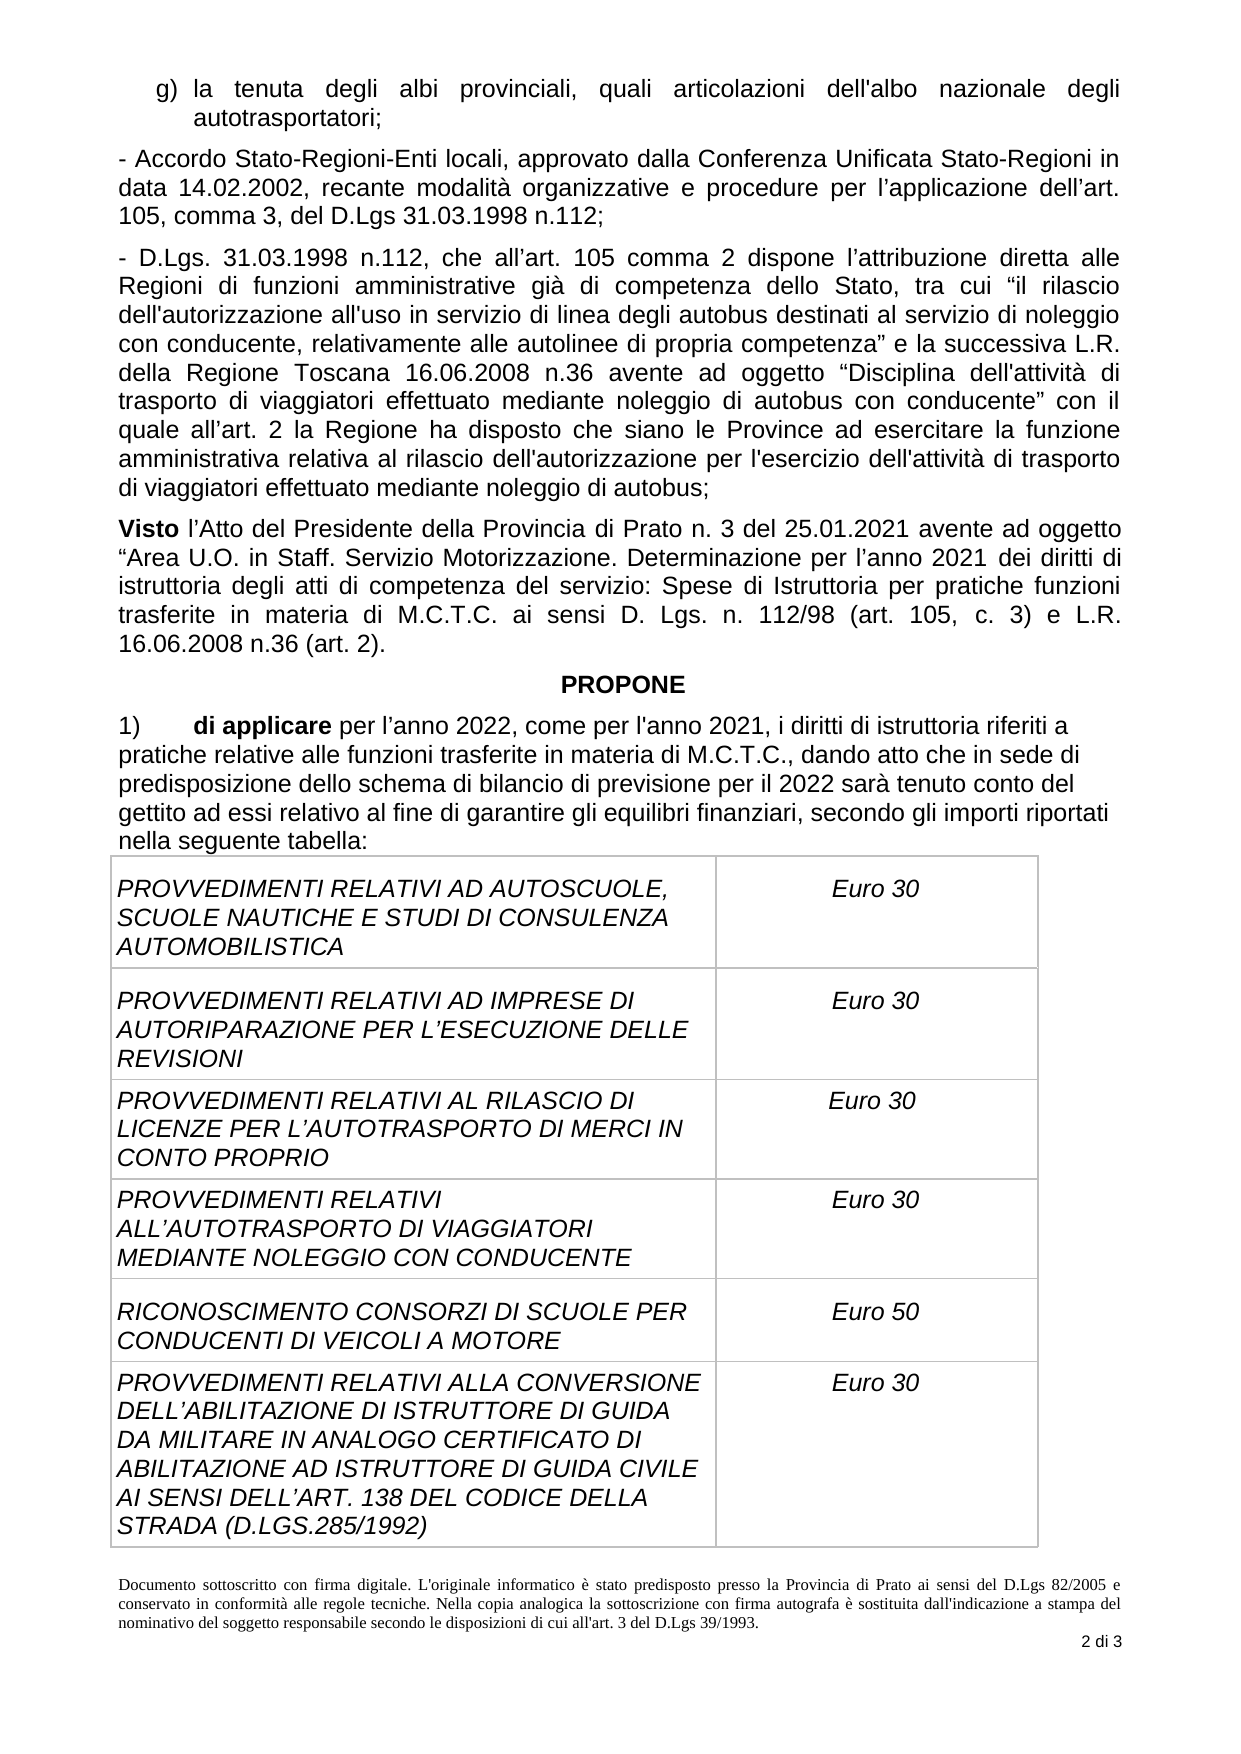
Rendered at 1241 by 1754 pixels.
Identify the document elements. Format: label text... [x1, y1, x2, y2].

text - D.Lgs. 31.03.1998 n.112, che all’art. 105 comma 2 dispone l’attribuzione diretta alle Regioni di funzioni amministrative già di competenza dello Stato, tra cui “il rilascio dell'autorizzazione all'uso in servizio di linea degli autobus destinati al servizio di noleggio con conducente, relativamente alle autolinee di propria competenza” e la successiva L.R. della Regione Toscana 16.06.2008 n.36 avente ad oggetto “Disciplina dell'attività di trasporto di viaggiatori effettuato mediante noleggio di autobus con conducente” con il quale all’art. 2 la Regione ha disposto che siano le Province ad esercitare la funzione amministrativa relativa al rilascio dell'autorizzazione per l'esercizio dell'attività di trasporto di viaggiatori effettuato mediante noleggio di autobus; [118, 243, 1122, 501]
list la tenuta degli albi provinciali, quali articolazioni dell'albo nazionale degli autotrasportatori; [156, 74, 1122, 131]
table_cell Euro 30 [717, 1180, 1037, 1278]
table_cell PROVVEDIMENTI RELATIVI AD IMPRESE DI AUTORIPARAZIONE PER L’ESECUZIONE DELLE REVISIONI [112, 969, 715, 1079]
table_cell PROVVEDIMENTI RELATIVI ALL’AUTOTRASPORTO DI VIAGGIATORI MEDIANTE NOLEGGIO CON CONDUCENTE [112, 1180, 715, 1278]
list di applicare per l’anno 2022, come per l'anno 2021, i diritti di istruttoria riferiti a pratiche relative alle funzioni trasferite in materia di M.C.T.C., dando atto che in sede di predisposizione dello schema di bilancio di previsione per il 2022 sarà tenuto conto del gettito ad essi relativo al fine di garantire gli equilibri finanziari, secondo gli importi riportati nella seguente tabella: [118, 711, 1128, 855]
text - Accordo Stato-Regioni-Enti locali, approvato dalla Conferenza Unificata Stato-Regioni in data 14.02.2002, recante modalità organizzative e procedure per l’applicazione dell’art. 105, comma 3, del D.Lgs 31.03.1998 n.112; [118, 144, 1122, 230]
table_cell Euro 50 [717, 1279, 1037, 1361]
table_cell RICONOSCIMENTO CONSORZI DI SCUOLE PER CONDUCENTI DI VEICOLI A MOTORE [112, 1279, 715, 1361]
text PROPONE [118, 670, 1128, 699]
table_cell provvedimenti relativi alla conversione dell’abilitazione di istruttore di guida da militare in analogo certificato di abilitazione ad istruttore di guida civile ai sensi dell’art. 138 del Codice della Strada (D.Lgs.285/1992) [112, 1362, 715, 1546]
table_cell Euro 30 [717, 1362, 1037, 1546]
table_header Euro 30 [717, 857, 1037, 967]
table_header PROVVEDIMENTI RELATIVI AD AUTOSCUOLE, SCUOLE NAUTICHE E STUDI DI CONSULENZA AUTOMOBILISTICA [112, 857, 715, 967]
text Visto l’Atto del Presidente della Provincia di Prato n. 3 del 25.01.2021 avente ad oggetto “Area U.O. in Staff. Servizio Motorizzazione. Determinazione per l’anno 2021 dei diritti di istruttoria degli atti di competenza del servizio: Spese di Istruttoria per pratiche funzioni trasferite in materia di M.C.T.C. ai sensi D. Lgs. n. 112/98 (art. 105, c. 3) e L.R. 16.06.2008 n.36 (art. 2). [118, 514, 1122, 658]
table_cell PROVVEDIMENTI RELATIVI AL RILASCIO DI LICENZE PER L’AUTOTRASPORTO DI MERCI IN CONTO PROPRIO [112, 1080, 715, 1178]
table_cell Euro 30 [717, 1080, 1037, 1178]
table_cell Euro 30 [717, 969, 1037, 1079]
